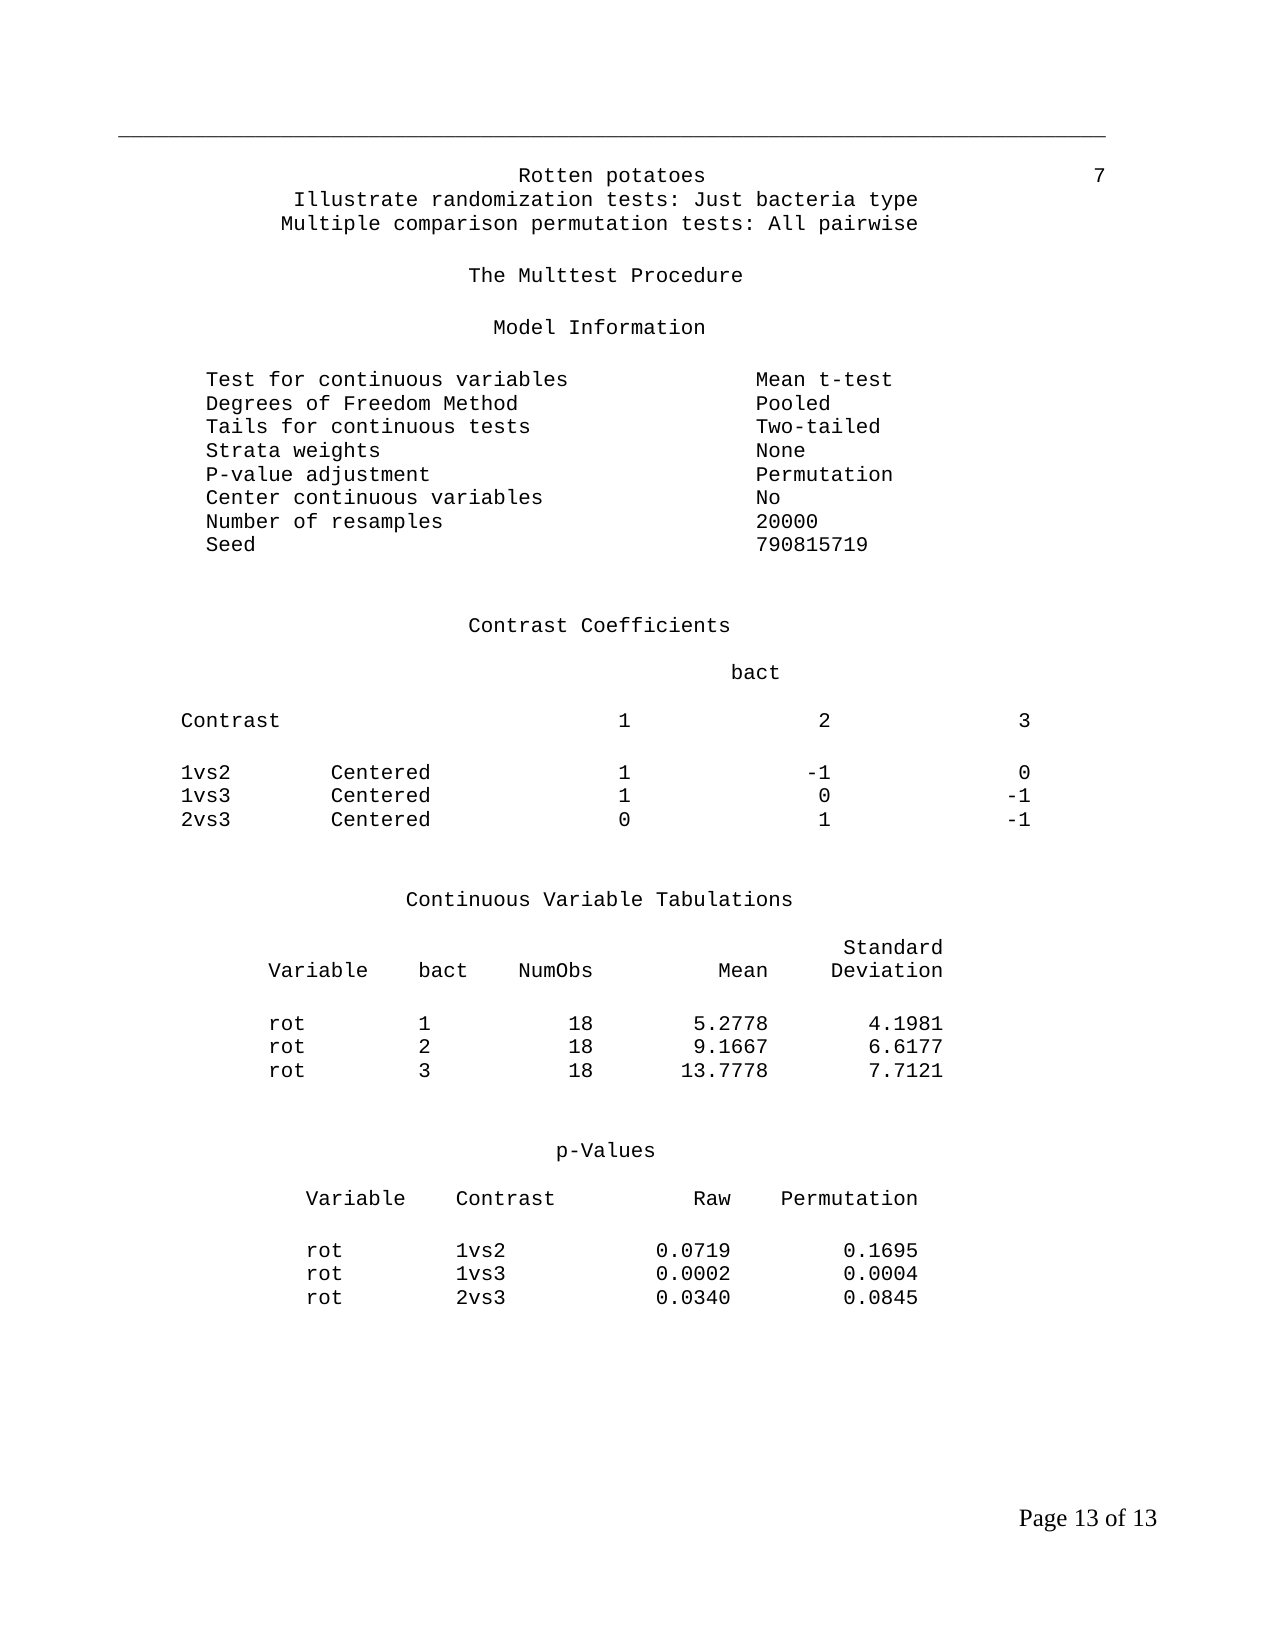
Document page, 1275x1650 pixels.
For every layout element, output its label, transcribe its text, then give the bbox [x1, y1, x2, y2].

text 1vs3 Centered 1 0 -1 [118, 785, 1160, 809]
text P-value adjustment Permutation [118, 463, 1160, 487]
text Degrees of Freedom Method Pooled [118, 393, 1160, 416]
text Strata weights None [118, 440, 1160, 463]
text Number of resamples 20000 [118, 511, 1160, 534]
text Standard [118, 937, 1160, 960]
text 1vs2 Centered 1 -1 0 [118, 762, 1160, 785]
text Tails for continuous tests Two-tailed [118, 416, 1160, 440]
text rot 1vs2 0.0719 0.1695 [118, 1240, 1160, 1263]
text Test for continuous variables Mean t-test [118, 369, 1160, 393]
text Illustrate randomization tests: Just bacteria type [118, 189, 1160, 213]
text Contrast 1 2 3 [118, 709, 1160, 733]
text Variable bact NumObs Mean Deviation [118, 960, 1160, 984]
text Model Information [118, 317, 1160, 341]
text Center continuous variables No [118, 487, 1160, 511]
text rot 3 18 13.7778 7.7121 [118, 1060, 1160, 1083]
text Contrast Coefficients [118, 615, 1160, 639]
text Seed 790815719 [118, 534, 1160, 558]
text rot 2 18 9.1667 6.6177 [118, 1036, 1160, 1060]
text rot 1 18 5.2778 4.1981 [118, 1012, 1160, 1036]
text p-Values [118, 1140, 1160, 1164]
text _______________________________________________________________________________ [118, 118, 1160, 142]
text Continuous Variable Tabulations [118, 889, 1160, 913]
text rot 1vs3 0.0002 0.0004 [118, 1263, 1160, 1287]
text bact [118, 662, 1160, 686]
text Rotten potatoes 7 [118, 165, 1160, 189]
text Variable Contrast Raw Permutation [118, 1188, 1160, 1211]
text Multiple comparison permutation tests: All pairwise [118, 213, 1160, 236]
text rot 2vs3 0.0340 0.0845 [118, 1287, 1160, 1311]
text 2vs3 Centered 0 1 -1 [118, 809, 1160, 833]
text The Multtest Procedure [118, 265, 1160, 288]
